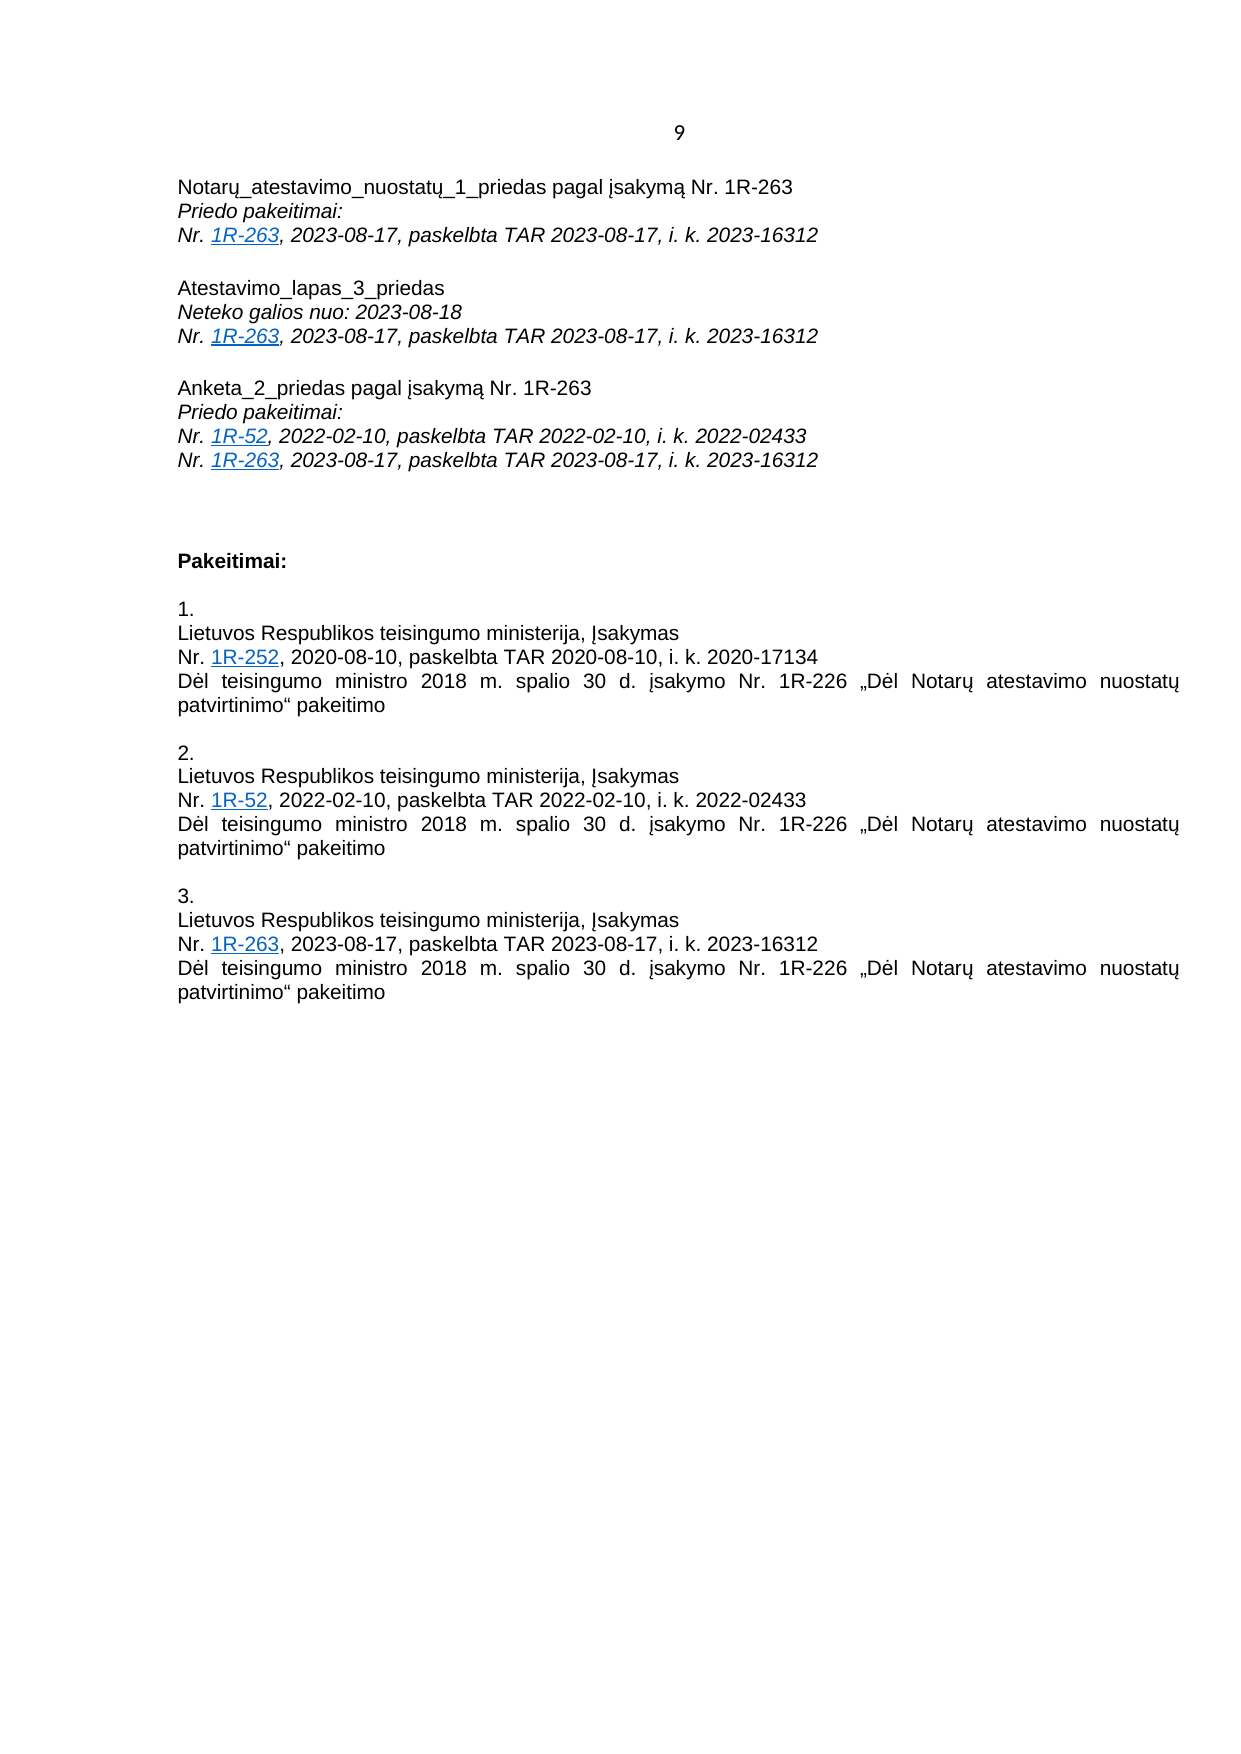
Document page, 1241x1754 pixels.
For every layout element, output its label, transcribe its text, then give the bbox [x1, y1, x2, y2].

text Lietuvos Respublikos teisingumo ministerija, Įsakymas [177, 621, 1181, 644]
text Notarų_atestavimo_nuostatų_1_priedas pagal įsakymą Nr. 1R-263 [177, 175, 1181, 199]
text Nr. 1R-263, 2023-08-17, paskelbta TAR 2023-08-17, i. k. 2023-16312 [177, 223, 1181, 247]
text Priedo pakeitimai: [177, 400, 1181, 424]
text Nr. 1R-263, 2023-08-17, paskelbta TAR 2023-08-17, i. k. 2023-16312 [177, 932, 1181, 956]
text Nr. 1R-263, 2023-08-17, paskelbta TAR 2023-08-17, i. k. 2023-16312 [177, 323, 1181, 347]
text Lietuvos Respublikos teisingumo ministerija, Įsakymas [177, 908, 1181, 932]
text Atestavimo_lapas_3_priedas [177, 276, 1181, 299]
text 1. [177, 597, 1181, 621]
text Dėl teisingumo ministro 2018 m. spalio 30 d. įsakymo Nr. 1R-226 „Dėl Notarų atestavimo nuostatų patvirtinimo“ pakeitimo [177, 812, 1181, 860]
text Nr. 1R-52, 2022-02-10, paskelbta TAR 2022-02-10, i. k. 2022-02433 [177, 424, 1181, 448]
text 2. [177, 740, 1181, 764]
text Neteko galios nuo: 2023-08-18 [177, 299, 1181, 323]
text Pakeitimai: [177, 549, 1181, 573]
text Dėl teisingumo ministro 2018 m. spalio 30 d. įsakymo Nr. 1R-226 „Dėl Notarų atestavimo nuostatų patvirtinimo“ pakeitimo [177, 956, 1181, 1004]
text Lietuvos Respublikos teisingumo ministerija, Įsakymas [177, 764, 1181, 788]
text Dėl teisingumo ministro 2018 m. spalio 30 d. įsakymo Nr. 1R-226 „Dėl Notarų atestavimo nuostatų patvirtinimo“ pakeitimo [177, 668, 1181, 716]
text Nr. 1R-252, 2020-08-10, paskelbta TAR 2020-08-10, i. k. 2020-17134 [177, 644, 1181, 668]
text Nr. 1R-52, 2022-02-10, paskelbta TAR 2022-02-10, i. k. 2022-02433 [177, 788, 1181, 812]
text Anketa_2_priedas pagal įsakymą Nr. 1R-263 [177, 376, 1181, 400]
text Nr. 1R-263, 2023-08-17, paskelbta TAR 2023-08-17, i. k. 2023-16312 [177, 448, 1181, 472]
text 3. [177, 884, 1181, 908]
text Priedo pakeitimai: [177, 199, 1181, 223]
